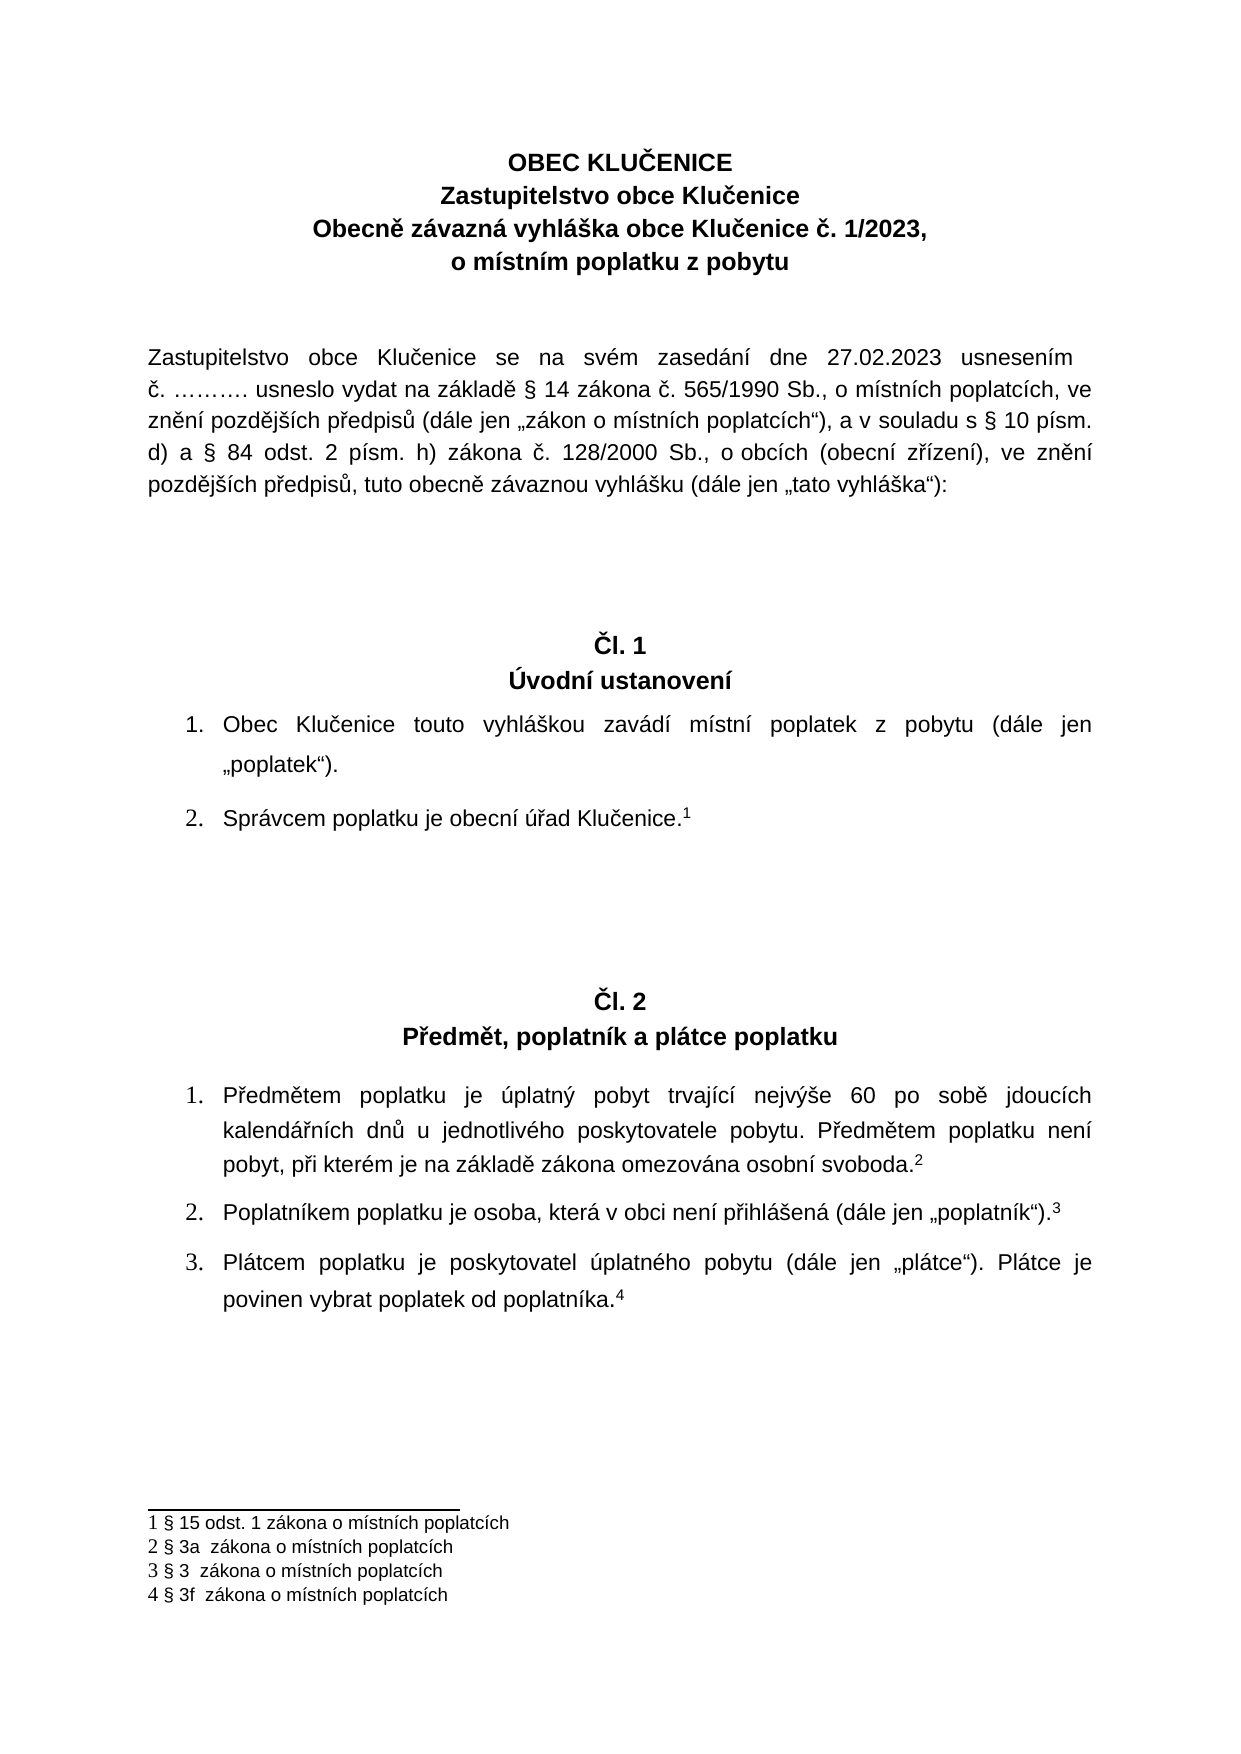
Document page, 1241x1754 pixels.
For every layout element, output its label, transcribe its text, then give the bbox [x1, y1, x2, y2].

list Obec Klučenice touto vyhláškou zavádí místní poplatek z pobytu (dále jen „poplatek“). [185, 711, 1093, 777]
list Poplatníkem poplatku je osoba, která v obci není přihlášená (dále jen „poplatník“). [185, 1197, 1093, 1226]
text Předmět, poplatník a plátce poplatku [148, 1022, 1093, 1051]
text Obecně závazná vyhláška obce Klučenice č. 1/2023, [148, 214, 1093, 242]
list § 15 odst. 1 zákona o místních poplatcích [148, 1510, 1093, 1534]
text Úvodní ustanovení [148, 666, 1093, 694]
text o místním poplatku z pobytu [148, 247, 1093, 275]
list Plátcem poplatku je poskytovatel úplatného pobytu (dále jen „plátce“). Plátce je povinen vybrat poplatek od poplatníka. [185, 1247, 1093, 1313]
text Čl. 1 [148, 631, 1093, 659]
list Správcem poplatku je obecní úřad Klučenice. [185, 803, 1093, 831]
list Předmětem poplatku je úplatný pobyt trvající nejvýše 60 po sobě jdoucích kalendářních dnů u jednotlivého poskytovatele pobytu. Předmětem poplatku není pobyt, při kterém je na základě zákona omezována osobní svoboda. [185, 1080, 1093, 1177]
text Čl. 2 [148, 987, 1093, 1016]
text Zastupitelstvo obce Klučenice se na svém zasedání dne 27.02.2023 usnesením č. ………. usneslo vydat na základě § 14 zákona č. 565/1990 Sb., o místních poplatcích, ve znění pozdějších předpisů (dále jen „zákon o místních poplatcích“), a v souladu s § 10 písm. d) a § 84 odst. 2 písm. h) zákona č. 128/2000 Sb., o obcích (obecní zřízení), ve znění pozdějších předpisů, tuto obecně závaznou vyhlášku (dále jen „tato vyhláška“): [148, 344, 1093, 497]
list § 3a zákona o místních poplatcích [148, 1534, 1093, 1558]
text OBEC KLUČENICE [148, 148, 1093, 176]
list § 3 zákona o místních poplatcích [148, 1558, 1093, 1582]
text Zastupitelstvo obce Klučenice [148, 181, 1093, 209]
list § 3f zákona o místních poplatcích [148, 1582, 1093, 1606]
